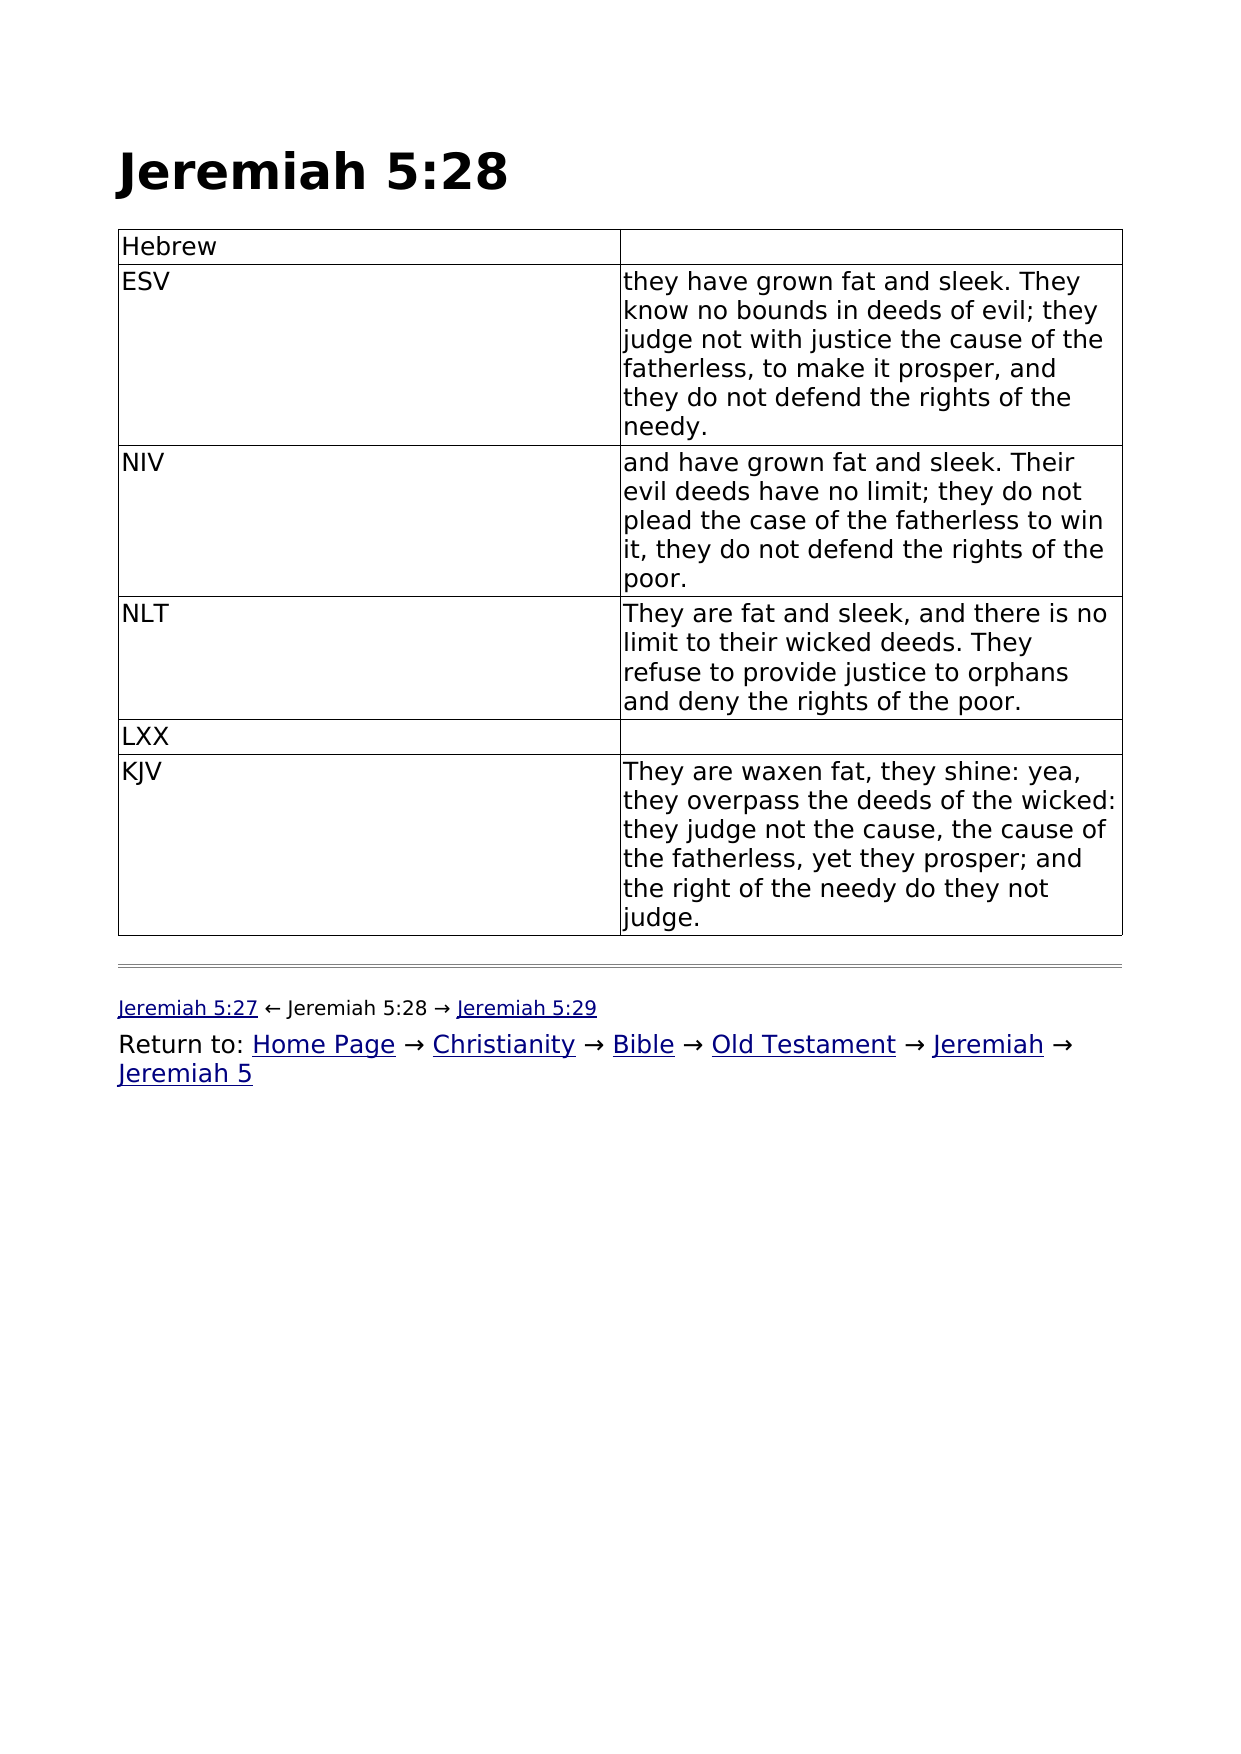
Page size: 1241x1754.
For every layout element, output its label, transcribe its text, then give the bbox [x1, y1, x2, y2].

table_cell and have grown fat and sleek. Their evil deeds have no limit; they do not plead the case of the fatherless to win it, they do not defend the rights of the poor. [621, 446, 1122, 596]
table_cell [621, 720, 1122, 754]
table_cell They are waxen fat, they shine: yea, they overpass the deeds of the wicked: they judge not the cause, the cause of the fatherless, yet they prosper; and the right of the needy do they not judge. [621, 755, 1122, 935]
subtitle Jeremiah 5:28 [118, 143, 1122, 201]
text Return to: Home Page → Christianity → Bible → Old Testament → Jeremiah → Jeremiah 5 [118, 1030, 1122, 1089]
table_header [621, 230, 1122, 264]
table_cell They are fat and sleek, and there is no limit to their wicked deeds. They refuse to provide justice to orphans and deny the rights of the poor. [621, 597, 1122, 719]
text Jeremiah 5:27 ← Jeremiah 5:28 → Jeremiah 5:29 [118, 996, 1122, 1030]
table_cell KJV [119, 755, 620, 935]
table_cell NLT [119, 597, 620, 719]
table_header Hebrew [119, 230, 620, 264]
table_cell NIV [119, 446, 620, 596]
table_cell ESV [119, 265, 620, 445]
table_cell they have grown fat and sleek. They know no bounds in deeds of evil; they judge not with justice the cause of the fatherless, to make it prosper, and they do not defend the rights of the needy. [621, 265, 1122, 445]
table_cell LXX [119, 720, 620, 754]
